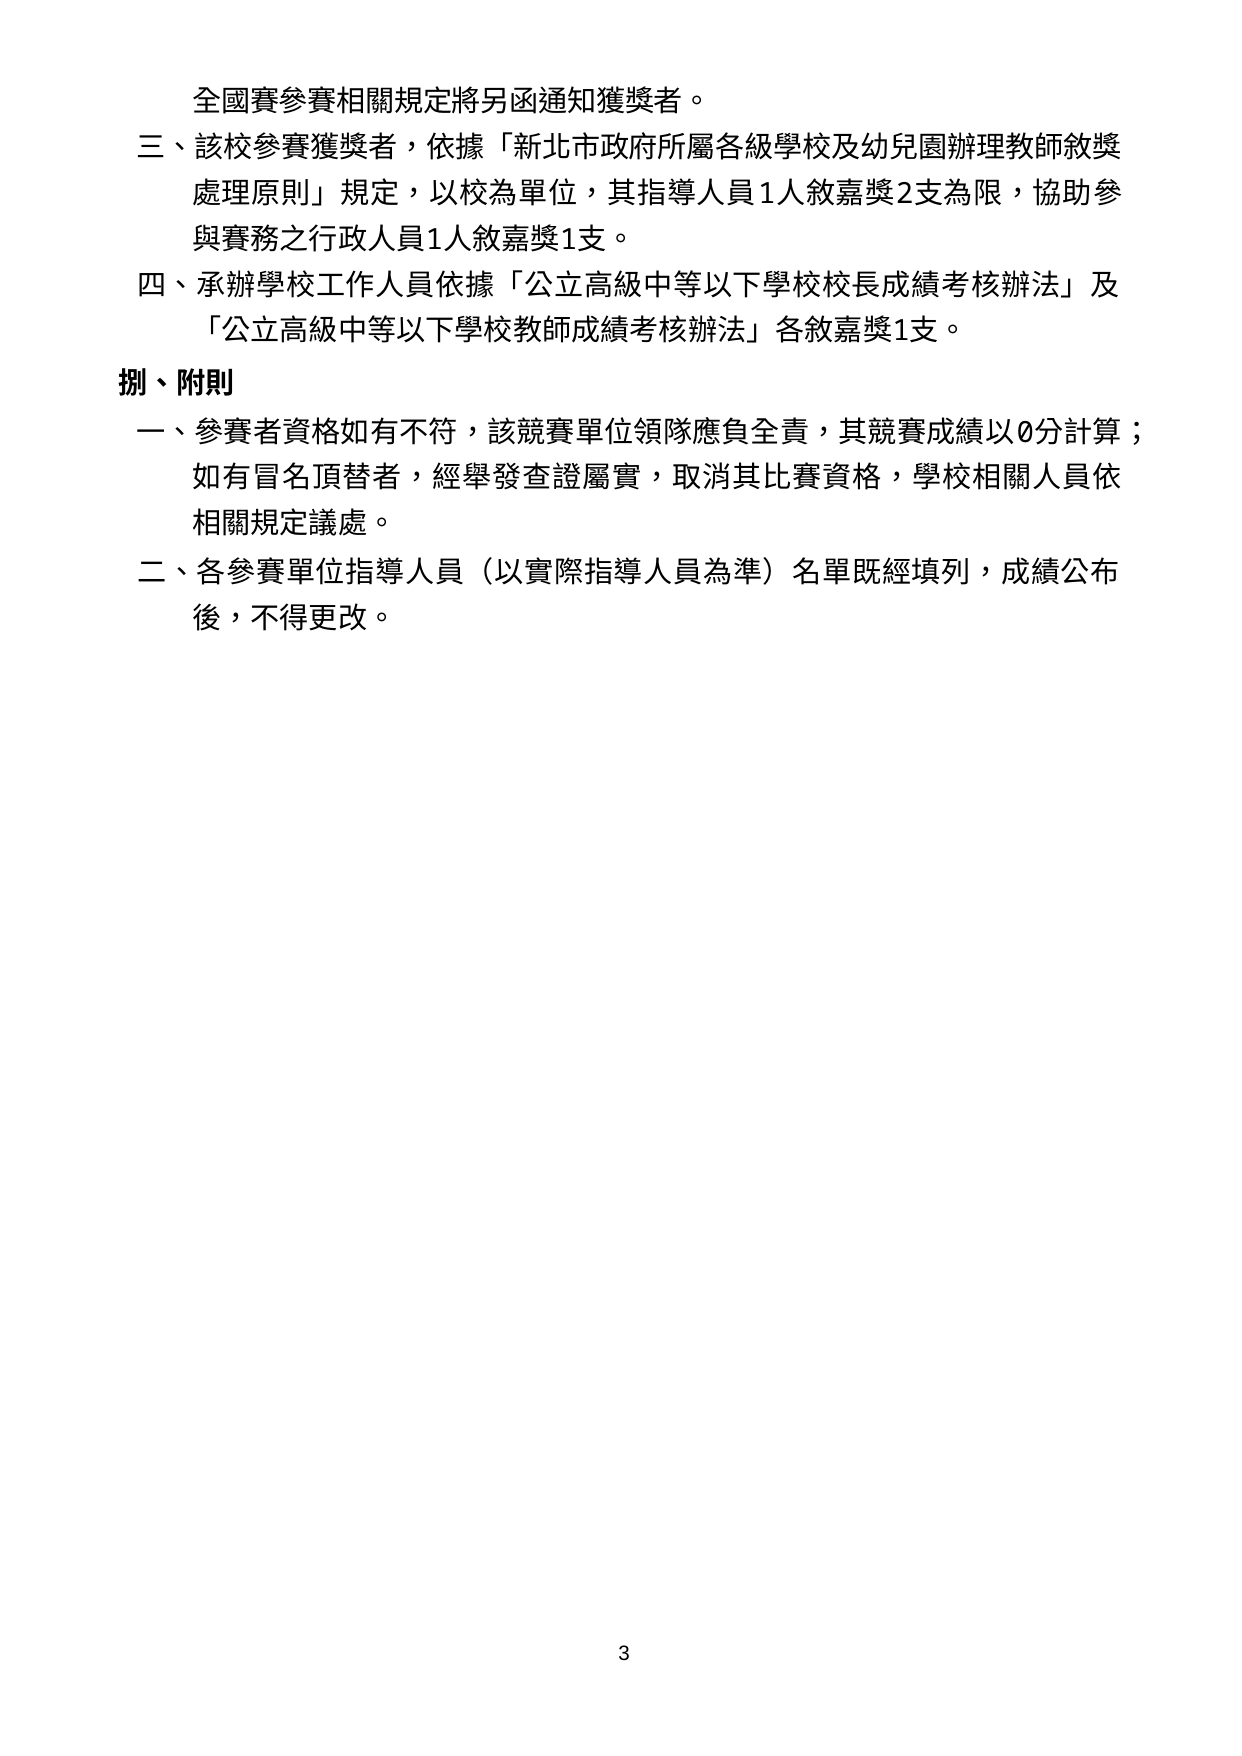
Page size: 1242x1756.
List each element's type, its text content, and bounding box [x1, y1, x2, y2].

text 四、承辦學校工作人員依據「公立高級中等以下學校校長成績考核辦法」及「公立高級中等以下學校教師成績考核辦法」各敘嘉獎1支。 [118, 258, 1122, 350]
text 捌、附則 [118, 357, 1122, 403]
text 三、該校參賽獲獎者，依據「新北市政府所屬各級學校及幼兒園辦理教師敘獎處理原則」規定，以校為單位，其指導人員1人敘嘉獎2支為限，協助參與賽務之行政人員1人敘嘉獎1支。 [118, 121, 1122, 258]
text 一、參賽者資格如有不符，該競賽單位領隊應負全責，其競賽成績以0分計算；如有冒名頂替者，經舉發查證屬實，取消其比賽資格，學校相關人員依相關規定議處。 [118, 405, 1122, 543]
text 二、入選者將獲本局頒發獎狀一紙及禮券1,000元，並代表本市參加全國賽。全國賽參賽相關規定將另函通知獲獎者。 [118, 75, 1122, 121]
text 二、各參賽單位指導人員（以實際指導人員為準）名單既經填列，成績公布後，不得更改。 [118, 546, 1122, 637]
